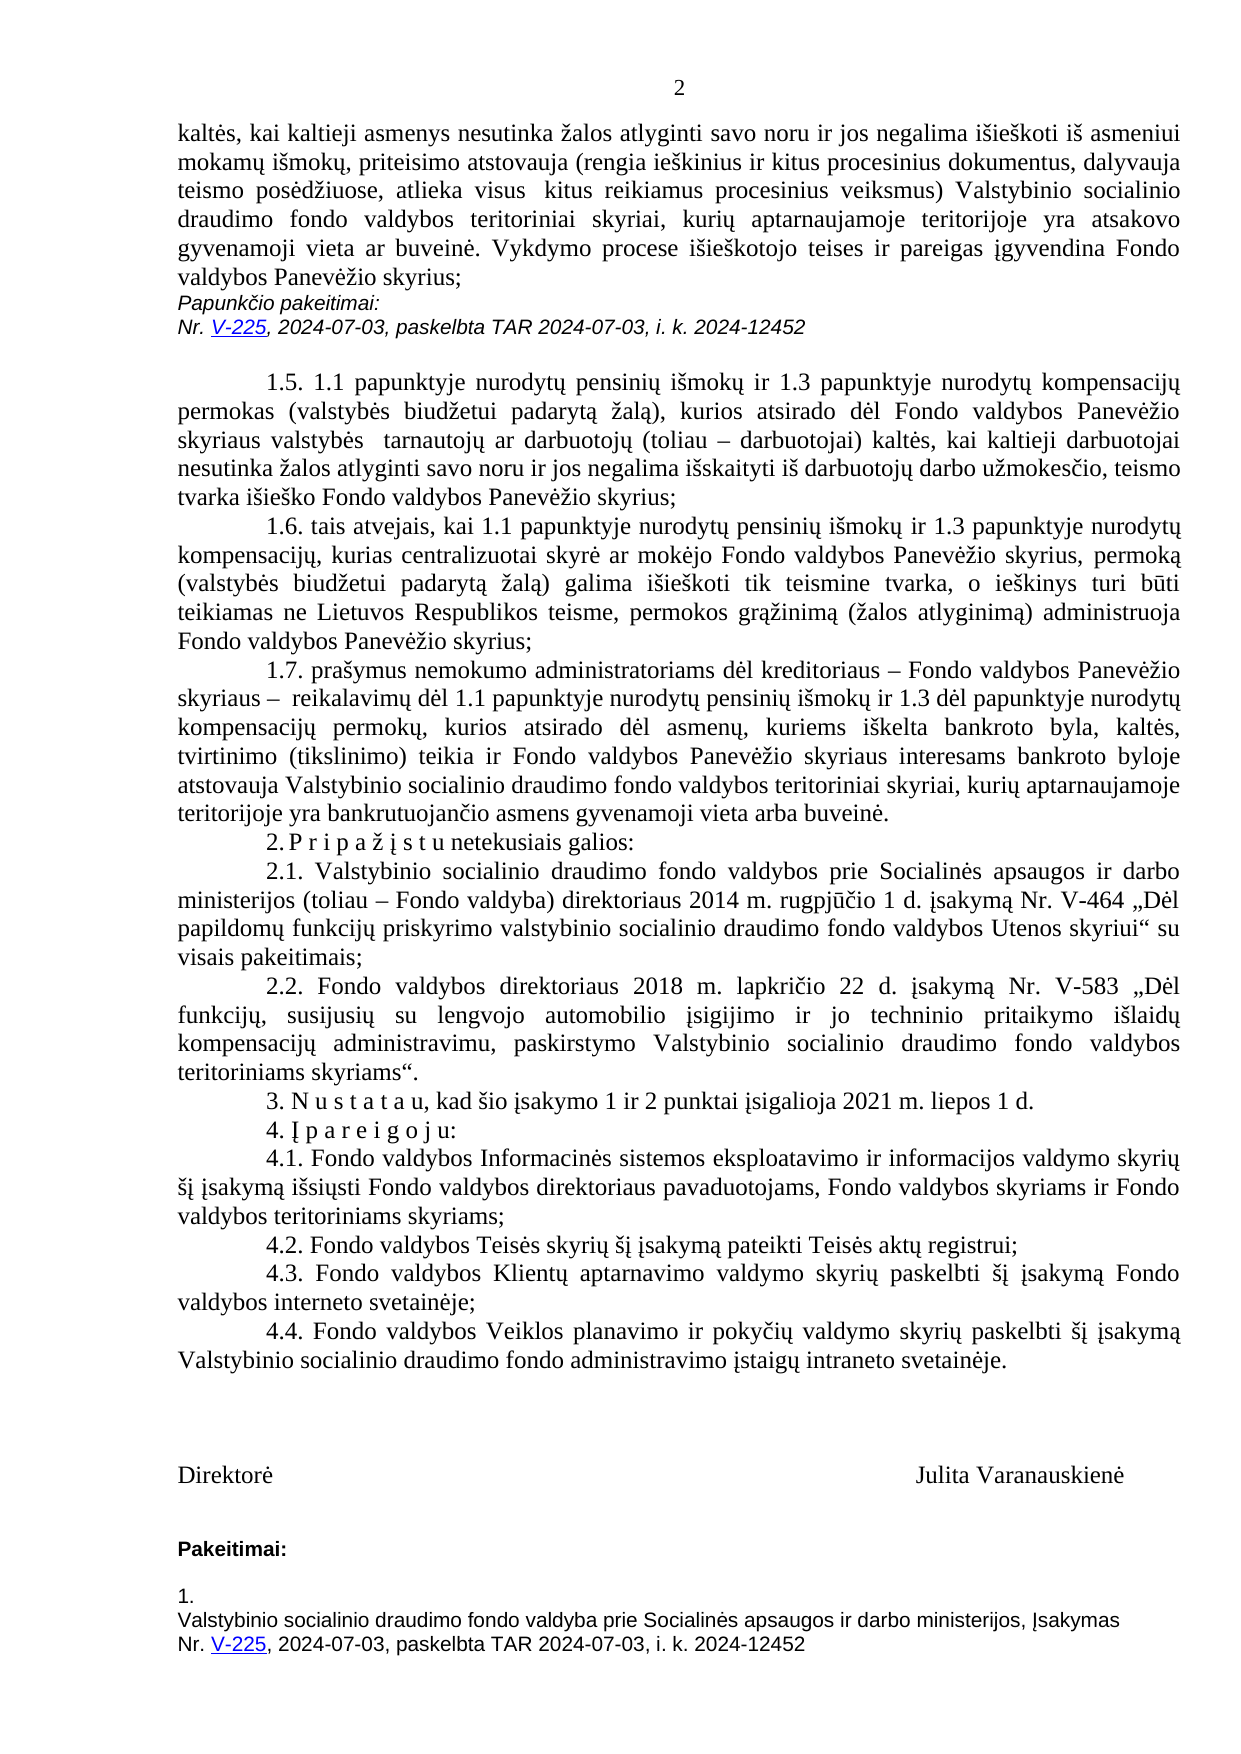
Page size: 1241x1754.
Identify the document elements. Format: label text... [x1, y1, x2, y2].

text 1.6. tais atvejais, kai 1.1 papunktyje nurodytų pensinių išmokų ir 1.3 papunktyje nurodytų kompensacijų, kurias centralizuotai skyrė ar mokėjo Fondo valdybos Panevėžio skyrius, permoką (valstybės biudžetui padarytą žalą) galima išieškoti tik teismine tvarka, o ieškinys turi būti teikiamas ne Lietuvos Respublikos teisme, permokos grąžinimą (žalos atlyginimą) administruoja Fondo valdybos Panevėžio skyrius; [177, 511, 1181, 655]
text 3. N u s t a t a u, kad šio įsakymo 1 ir 2 punktai įsigalioja 2021 m. liepos 1 d. [177, 1086, 1181, 1115]
text 2. P r i p a ž į s t u netekusiais galios: [177, 827, 1181, 856]
text Direktorė Julita Varanauskienė [177, 1460, 1181, 1488]
text 1. [177, 1584, 1181, 1608]
text Nr. V-225, 2024-07-03, paskelbta TAR 2024-07-03, i. k. 2024-12452 [177, 1632, 1181, 1656]
text Papunkčio pakeitimai: [177, 291, 1181, 314]
text Valstybinio socialinio draudimo fondo valdyba prie Socialinės apsaugos ir darbo ministerijos, Įsakymas [177, 1608, 1181, 1632]
text Nr. V-225, 2024-07-03, paskelbta TAR 2024-07-03, i. k. 2024-12452 [177, 314, 1181, 338]
text kaltės, kai kaltieji asmenys nesutinka žalos atlyginti savo noru ir jos negalima išieškoti iš asmeniui mokamų išmokų, priteisimo atstovauja (rengia ieškinius ir kitus procesinius dokumentus, dalyvauja teismo posėdžiuose, atlieka visus kitus reikiamus procesinius veiksmus) Valstybinio socialinio draudimo fondo valdybos teritoriniai skyriai, kurių aptarnaujamoje teritorijoje yra atsakovo gyvenamoji vieta ar buveinė. Vykdymo procese išieškotojo teises ir pareigas įgyvendina Fondo valdybos Panevėžio skyrius; [177, 118, 1181, 291]
text 4. Į p a r e i g o j u: [177, 1115, 1181, 1143]
text 4.2. Fondo valdybos Teisės skyrių šį įsakymą pateikti Teisės aktų registrui; [177, 1230, 1181, 1258]
text 2.2. Fondo valdybos direktoriaus 2018 m. lapkričio 22 d. įsakymą Nr. V-583 „Dėl funkcijų, susijusių su lengvojo automobilio įsigijimo ir jo techninio pritaikymo išlaidų kompensacijų administravimu, paskirstymo Valstybinio socialinio draudimo fondo valdybos teritoriniams skyriams“. [177, 971, 1181, 1086]
text 1.5. 1.1 papunktyje nurodytų pensinių išmokų ir 1.3 papunktyje nurodytų kompensacijų permokas (valstybės biudžetui padarytą žalą), kurios atsirado dėl Fondo valdybos Panevėžio skyriaus valstybės tarnautojų ar darbuotojų (toliau – darbuotojai) kaltės, kai kaltieji darbuotojai nesutinka žalos atlyginti savo noru ir jos negalima išskaityti iš darbuotojų darbo užmokesčio, teismo tvarka išieško Fondo valdybos Panevėžio skyrius; [177, 367, 1181, 511]
text 1.7. prašymus nemokumo administratoriams dėl kreditoriaus – Fondo valdybos Panevėžio skyriaus – reikalavimų dėl 1.1 papunktyje nurodytų pensinių išmokų ir 1.3 dėl papunktyje nurodytų kompensacijų permokų, kurios atsirado dėl asmenų, kuriems iškelta bankroto byla, kaltės, tvirtinimo (tikslinimo) teikia ir Fondo valdybos Panevėžio skyriaus interesams bankroto byloje atstovauja Valstybinio socialinio draudimo fondo valdybos teritoriniai skyriai, kurių aptarnaujamoje teritorijoje yra bankrutuojančio asmens gyvenamoji vieta arba buveinė. [177, 655, 1181, 827]
text 4.1. Fondo valdybos Informacinės sistemos eksploatavimo ir informacijos valdymo skyrių šį įsakymą išsiųsti Fondo valdybos direktoriaus pavaduotojams, Fondo valdybos skyriams ir Fondo valdybos teritoriniams skyriams; [177, 1143, 1181, 1230]
text Pakeitimai: [177, 1536, 1181, 1560]
text 2.1. Valstybinio socialinio draudimo fondo valdybos prie Socialinės apsaugos ir darbo ministerijos (toliau – Fondo valdyba) direktoriaus 2014 m. rugpjūčio 1 d. įsakymą Nr. V-464 „Dėl papildomų funkcijų priskyrimo valstybinio socialinio draudimo fondo valdybos Utenos skyriui“ su visais pakeitimais; [177, 856, 1181, 971]
text 4.4. Fondo valdybos Veiklos planavimo ir pokyčių valdymo skyrių paskelbti šį įsakymą Valstybinio socialinio draudimo fondo administravimo įstaigų intraneto svetainėje. [177, 1316, 1181, 1373]
text 4.3. Fondo valdybos Klientų aptarnavimo valdymo skyrių paskelbti šį įsakymą Fondo valdybos interneto svetainėje; [177, 1258, 1181, 1316]
